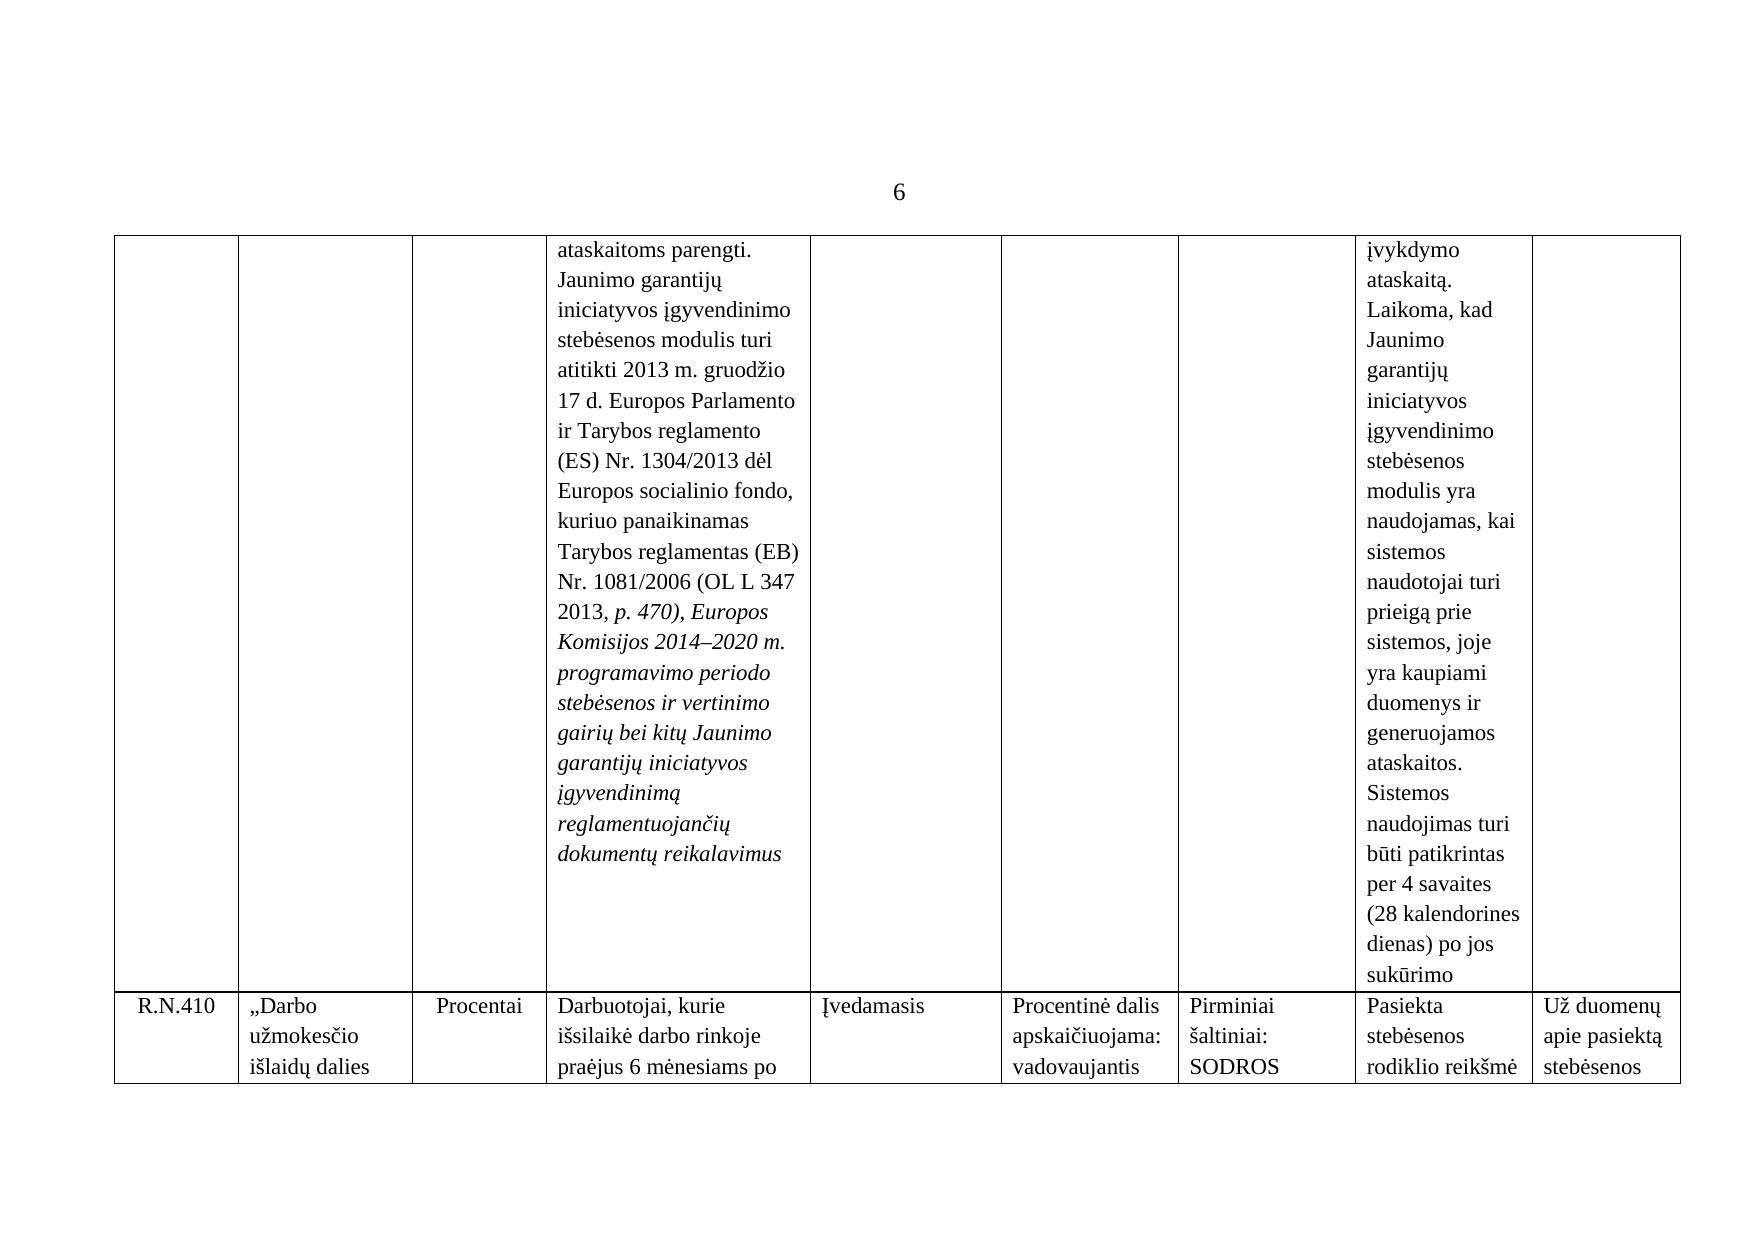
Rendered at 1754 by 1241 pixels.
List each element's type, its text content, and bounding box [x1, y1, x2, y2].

table_cell R.N.410 [115, 993, 238, 1083]
table_cell [239, 236, 412, 991]
table_cell įvykdymo ataskaitą. Laikoma, kad Jaunimo garantijų iniciatyvos įgyvendinimo stebėsenos modulis yra naudojamas, kai sistemos naudotojai turi prieigą prie sistemos, joje yra kaupiami duomenys ir generuojamos ataskaitos. Sistemos naudojimas turi būti patikrintas per 4 savaites (28 kalendorines dienas) po jos sukūrimo [1356, 236, 1532, 991]
table_cell [1533, 236, 1680, 991]
table_cell Procentai [413, 993, 546, 1083]
table_cell Procentinė dalis apskaičiuojama: vadovaujantis [1002, 993, 1178, 1083]
table_cell Pirminiai šaltiniai: SODROS [1179, 993, 1355, 1083]
table_cell [413, 236, 546, 991]
table_cell [115, 236, 238, 991]
table_cell [1179, 236, 1355, 991]
table_cell [811, 236, 1001, 991]
table_cell Už duomenų apie pasiektą stebėsenos [1533, 993, 1680, 1083]
table_cell ataskaitoms parengti. Jaunimo garantijų iniciatyvos įgyvendinimo stebėsenos modulis turi atitikti 2013 m. gruodžio 17 d. Europos Parlamento ir Tarybos reglamento (ES) Nr. 1304/2013 dėl Europos socialinio fondo, kuriuo panaikinamas Tarybos reglamentas (EB) Nr. 1081/2006 (OL L 347 2013, p. 470), Europos Komisijos 2014–2020 m. programavimo periodo stebėsenos ir vertinimo gairių bei kitų Jaunimo garantijų iniciatyvos įgyvendinimą reglamentuojančių dokumentų reikalavimus [547, 236, 810, 991]
table_cell Įvedamasis [811, 993, 1001, 1083]
table_cell [1002, 236, 1178, 991]
table_cell Darbuotojai, kurie išsilaikė darbo rinkoje praėjus 6 mėnesiams po [547, 993, 810, 1083]
table_cell Pasiekta stebėsenos rodiklio reikšmė [1356, 993, 1532, 1083]
table_cell „Darbo užmokesčio išlaidų dalies [239, 993, 412, 1083]
